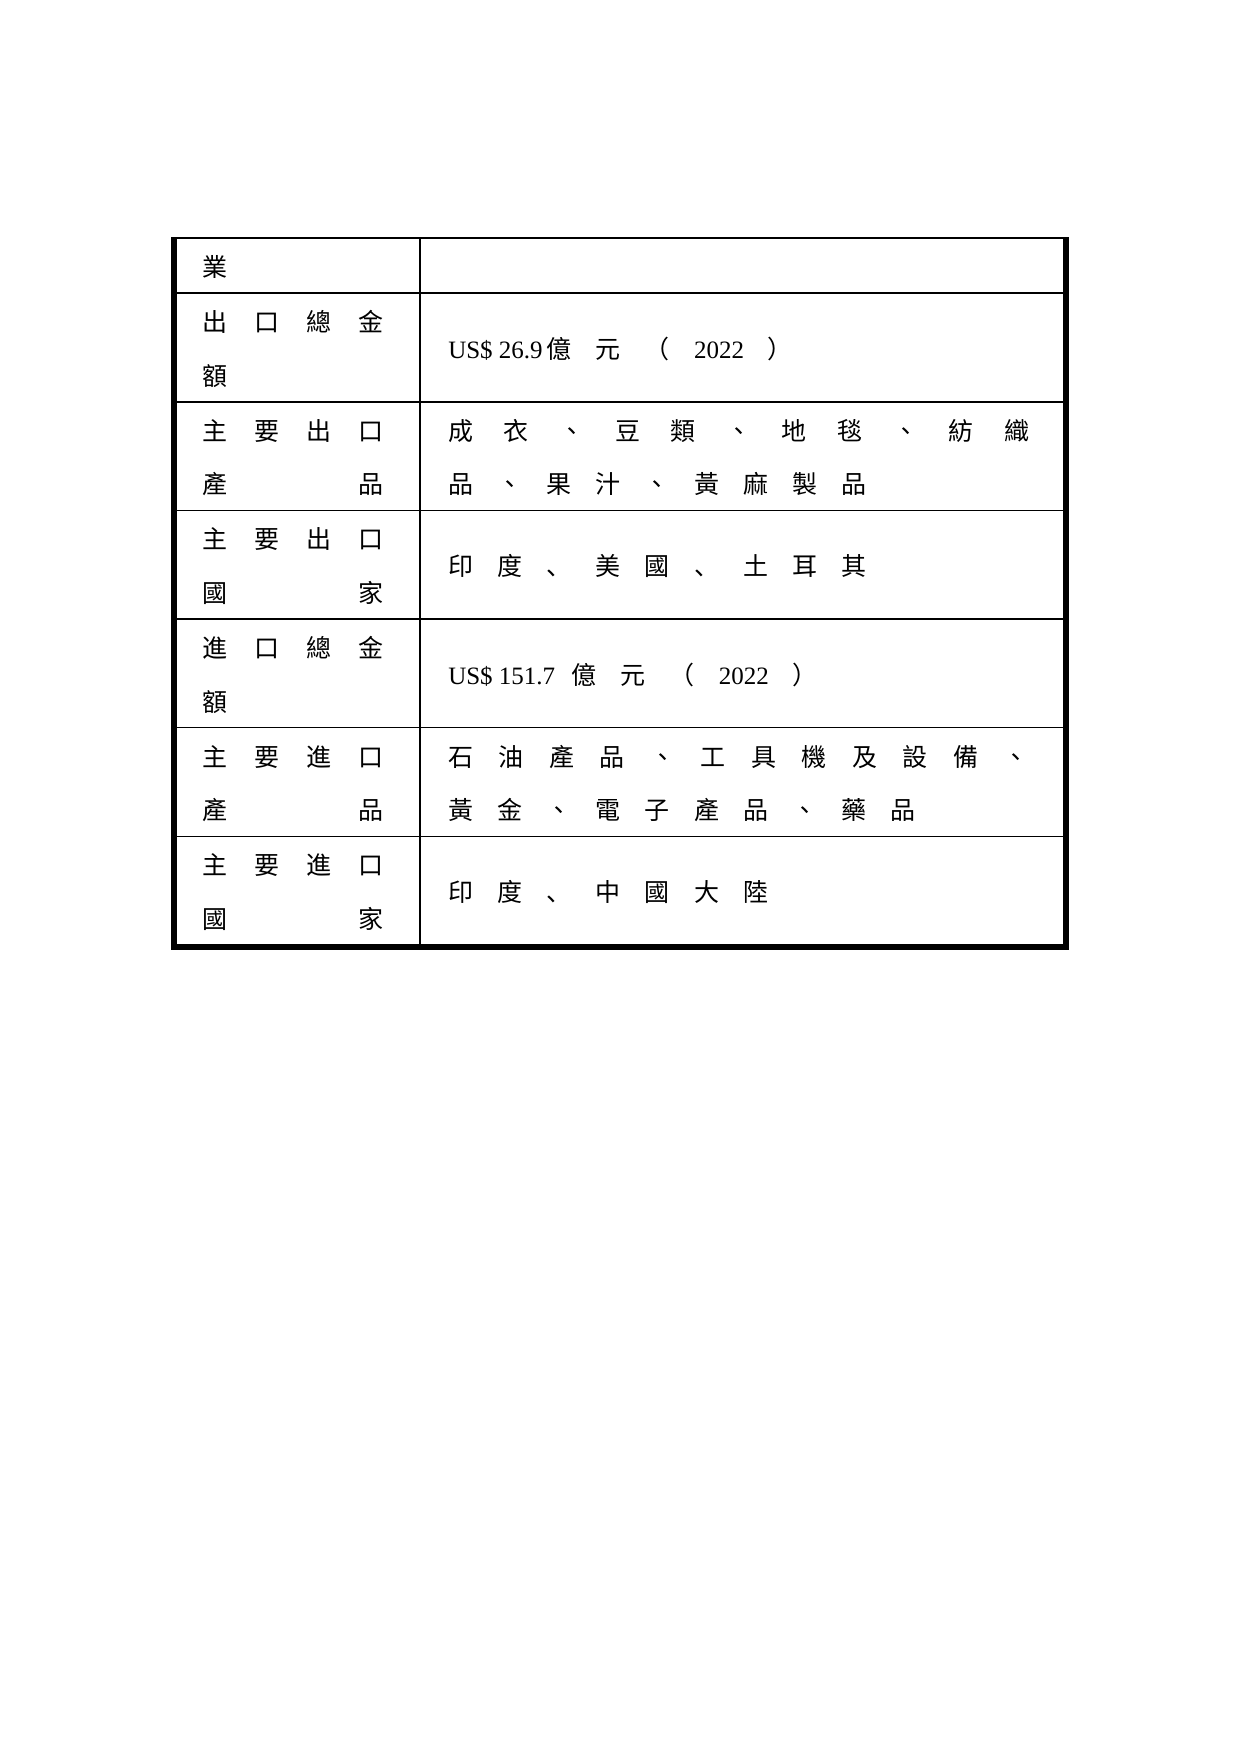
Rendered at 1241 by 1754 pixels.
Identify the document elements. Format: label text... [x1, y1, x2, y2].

table_cell [421, 239, 1063, 292]
table_cell 進口總金額 [177, 620, 419, 727]
table_cell 主要進口產品 [177, 728, 419, 836]
table_cell 印度、美國、土耳其 [421, 511, 1063, 618]
table_cell 成衣、豆類、地毯、紡織品、果汁、黃麻製品 [421, 403, 1063, 509]
table_cell US$ 26.9億元（2022） [421, 294, 1063, 401]
table_cell US$ 151.7億元（2022） [421, 620, 1063, 727]
table_cell 石油產品、工具機及設備、黃金、電子產品、藥品 [421, 728, 1063, 836]
table_cell 主要出口國家 [177, 511, 419, 618]
table_cell 主要進口國家 [177, 837, 419, 944]
table_cell 主要出口產品 [177, 403, 419, 509]
table_cell 出口總金額 [177, 294, 419, 401]
table_cell 業 [177, 239, 419, 292]
table_cell 印度、中國大陸 [421, 837, 1063, 944]
